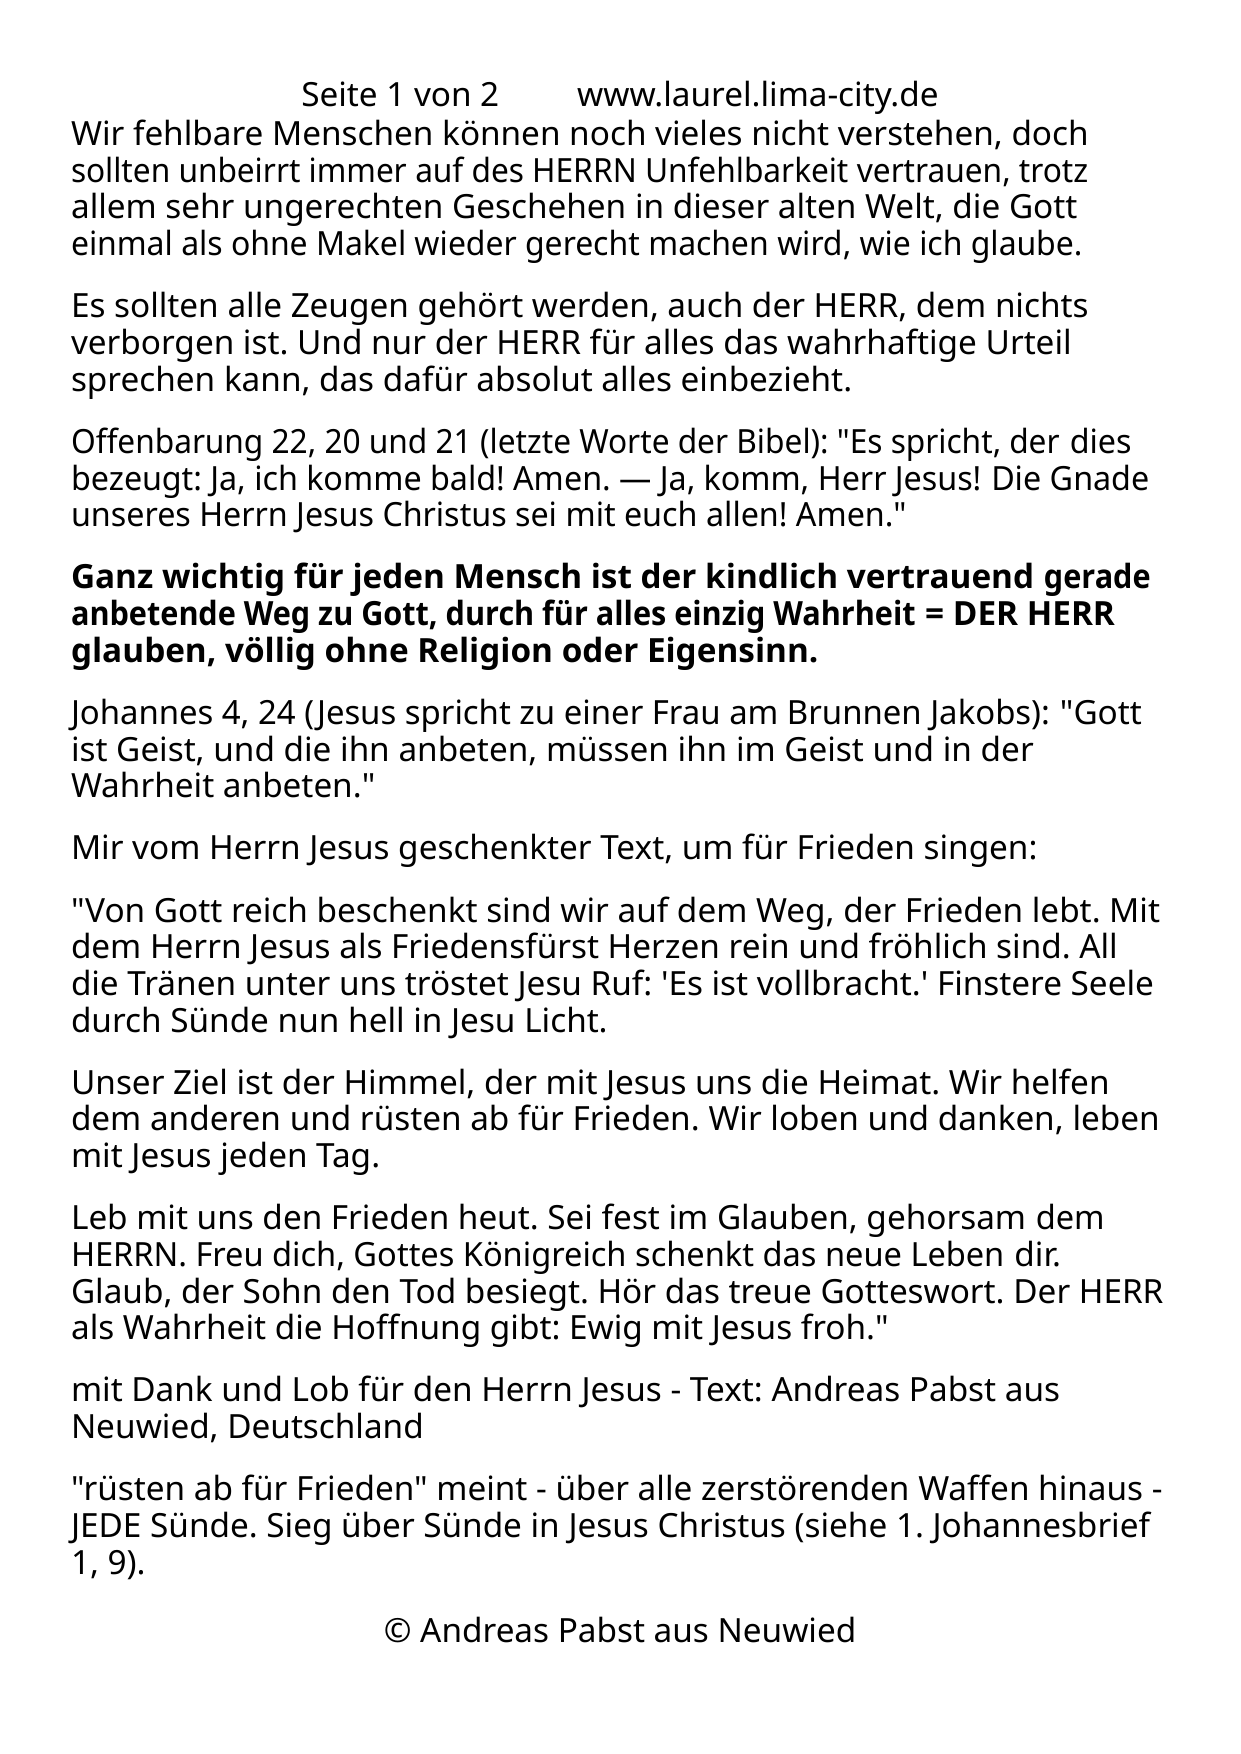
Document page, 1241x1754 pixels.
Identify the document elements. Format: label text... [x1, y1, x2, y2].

text © Andreas Pabst aus Neuwied [71, 1607, 1169, 1652]
text "Von Gott reich beschenkt sind wir auf dem Weg, der Frieden lebt. Mit dem Herrn Jesus als Friedensfürst Herzen rein und fröhlich sind. All die Tränen unter uns tröstet Jesu Ruf: 'Es ist vollbracht.' Finstere Seele durch Sünde nun hell in Jesu Licht. [71, 893, 1169, 1039]
text Wir fehlbare Menschen können noch vieles nicht verstehen, doch sollten unbeirrt immer auf des HERRN Unfehlbarkeit vertrauen, trotz allem sehr ungerechten Geschehen in dieser alten Welt, die Gott einmal als ohne Makel wieder gerecht machen wird, wie ich glaube. [71, 116, 1169, 263]
text Johannes 4, 24 (Jesus spricht zu einer Frau am Brunnen Jakobs): "Gott ist Geist, und die ihn anbeten, müssen ihn im Geist und in der Wahrheit anbeten." [71, 695, 1169, 805]
text Seite 1 von 2 www.laurel.lima-city.de [71, 71, 1169, 116]
text Ganz wichtig für jeden Mensch ist der kindlich vertrauend gerade anbetende Weg zu Gott, durch für alles einzig Wahrheit = DER HERR glauben, völlig ohne Religion oder Eigensinn. [71, 559, 1169, 669]
text mit Dank und Lob für den Herrn Jesus - Text: Andreas Pabst aus Neuwied, Deutschland [71, 1373, 1169, 1446]
text Offenbarung 22, 20 und 21 (letzte Worte der Bibel): "Es spricht, der dies bezeugt: Ja, ich komme bald! Amen. — Ja, komm, Herr Jesus! Die Gnade unseres Herrn Jesus Christus sei mit euch allen! Amen." [71, 424, 1169, 534]
text Unser Ziel ist der Himmel, der mit Jesus uns die Heimat. Wir helfen dem anderen und rüsten ab für Frieden. Wir loben und danken, leben mit Jesus jeden Tag. [71, 1065, 1169, 1175]
text Es sollten alle Zeugen gehört werden, auch der HERR, dem nichts verborgen ist. Und nur der HERR für alles das wahrhaftige Urteil sprechen kann, das dafür absolut alles einbezieht. [71, 288, 1169, 398]
text "rüsten ab für Frieden" meint - über alle zerstörenden Waffen hinaus - JEDE Sünde. Sieg über Sünde in Jesus Christus (siehe 1. Johannesbrief 1, 9). [71, 1471, 1169, 1581]
text Mir vom Herrn Jesus geschenkter Text, um für Frieden singen: [71, 831, 1169, 867]
text Leb mit uns den Frieden heut. Sei fest im Glauben, gehorsam dem HERRN. Freu dich, Gottes Königreich schenkt das neue Leben dir. Glaub, der Sohn den Tod besiegt. Hör das treue Gotteswort. Der HERR als Wahrheit die Hoffnung gibt: Ewig mit Jesus froh." [71, 1200, 1169, 1347]
